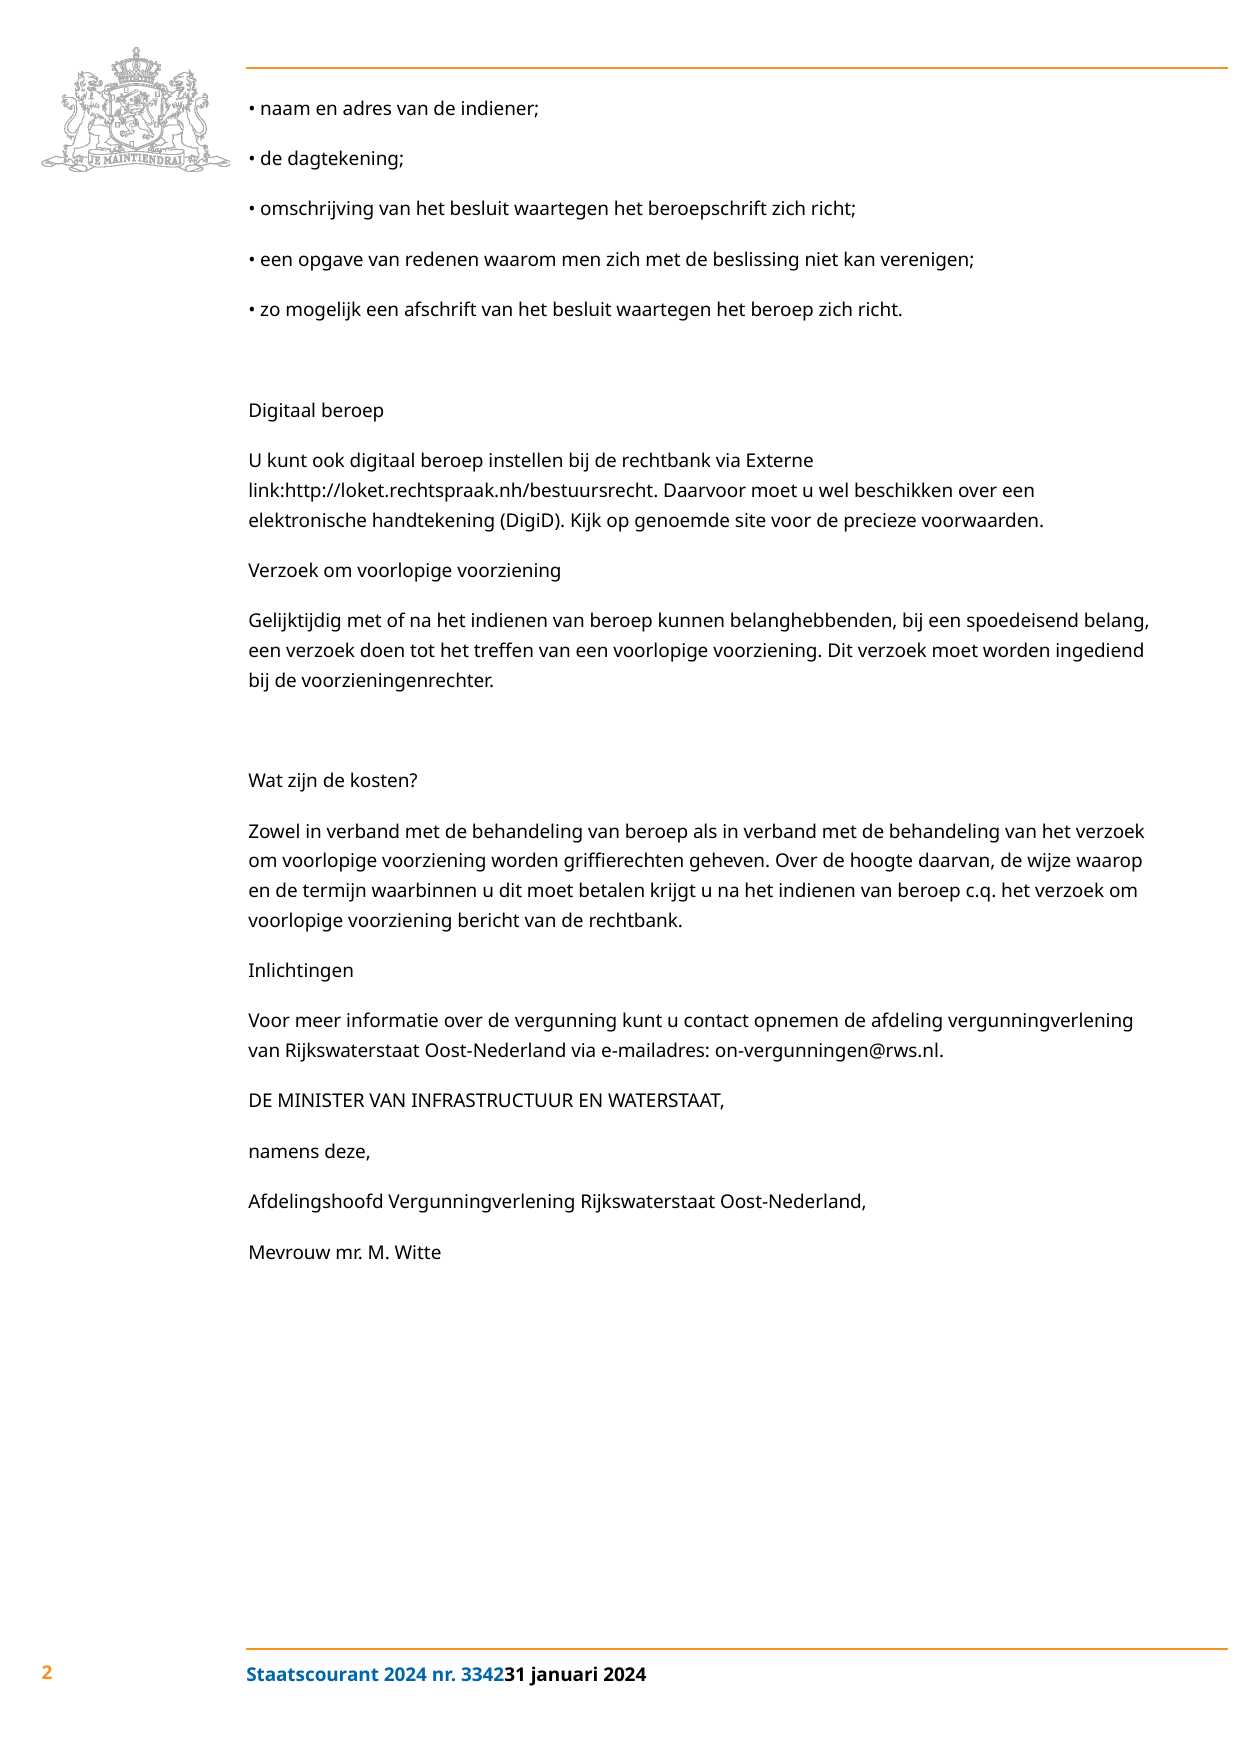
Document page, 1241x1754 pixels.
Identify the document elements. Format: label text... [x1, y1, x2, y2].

text Gelijktijdig met of na het indienen van beroep kunnen belanghebbenden, bij een spoedeisend belang, een verzoek doen tot het treffen van een voorlopige voorziening. Dit verzoek moet worden ingediend bij de voorzieningenrechter. [248, 608, 1152, 693]
text • naam en adres van de indiener; [248, 95, 1152, 121]
text Afdelingshoofd Vergunningverlening Rijkswaterstaat Oost-Nederland, [248, 1188, 1152, 1214]
text • een opgave van redenen waarom men zich met de beslissing niet kan verenigen; [248, 246, 1152, 272]
text U kunt ook digitaal beroep instellen bij de rechtbank via Externe link:http://loket.rechtspraak.nh/bestuursrecht. Daarvoor moet u wel beschikken over een elektronische handtekening (DigiD). Kijk op genoemde site voor de precieze voorwaarden. [248, 448, 1152, 533]
text Zowel in verband met de behandeling van beroep als in verband met de behandeling van het verzoek om voorlopige voorziening worden griffierechten geheven. Over de hoogte daarvan, de wijze waarop en de termijn waarbinnen u dit moet betalen krijgt u na het indienen van beroep c.q. het verzoek om voorlopige voorziening bericht van de rechtbank. [248, 818, 1152, 933]
text Mevrouw mr. M. Witte [248, 1239, 1152, 1265]
text Digitaal beroep [248, 397, 1152, 423]
text Wat zijn de kosten? [248, 768, 1152, 793]
text Voor meer informatie over de vergunning kunt u contact opnemen de afdeling vergunningverlening van Rijkswaterstaat Oost-Nederland via e-mailadres: on-vergunningen@rws.nl. [248, 1008, 1152, 1063]
text Verzoek om voorlopige voorziening [248, 557, 1152, 583]
text • zo mogelijk een afschrift van het besluit waartegen het beroep zich richt. [248, 296, 1152, 322]
text • de dagtekening; [248, 145, 1152, 171]
text namens deze, [248, 1138, 1152, 1164]
text Inlichtingen [248, 957, 1152, 983]
picture [41, 47, 231, 172]
text • omschrijving van het besluit waartegen het beroepschrift zich richt; [248, 196, 1152, 221]
text DE MINISTER VAN INFRASTRUCTUUR EN WATERSTAAT, [248, 1088, 1152, 1113]
